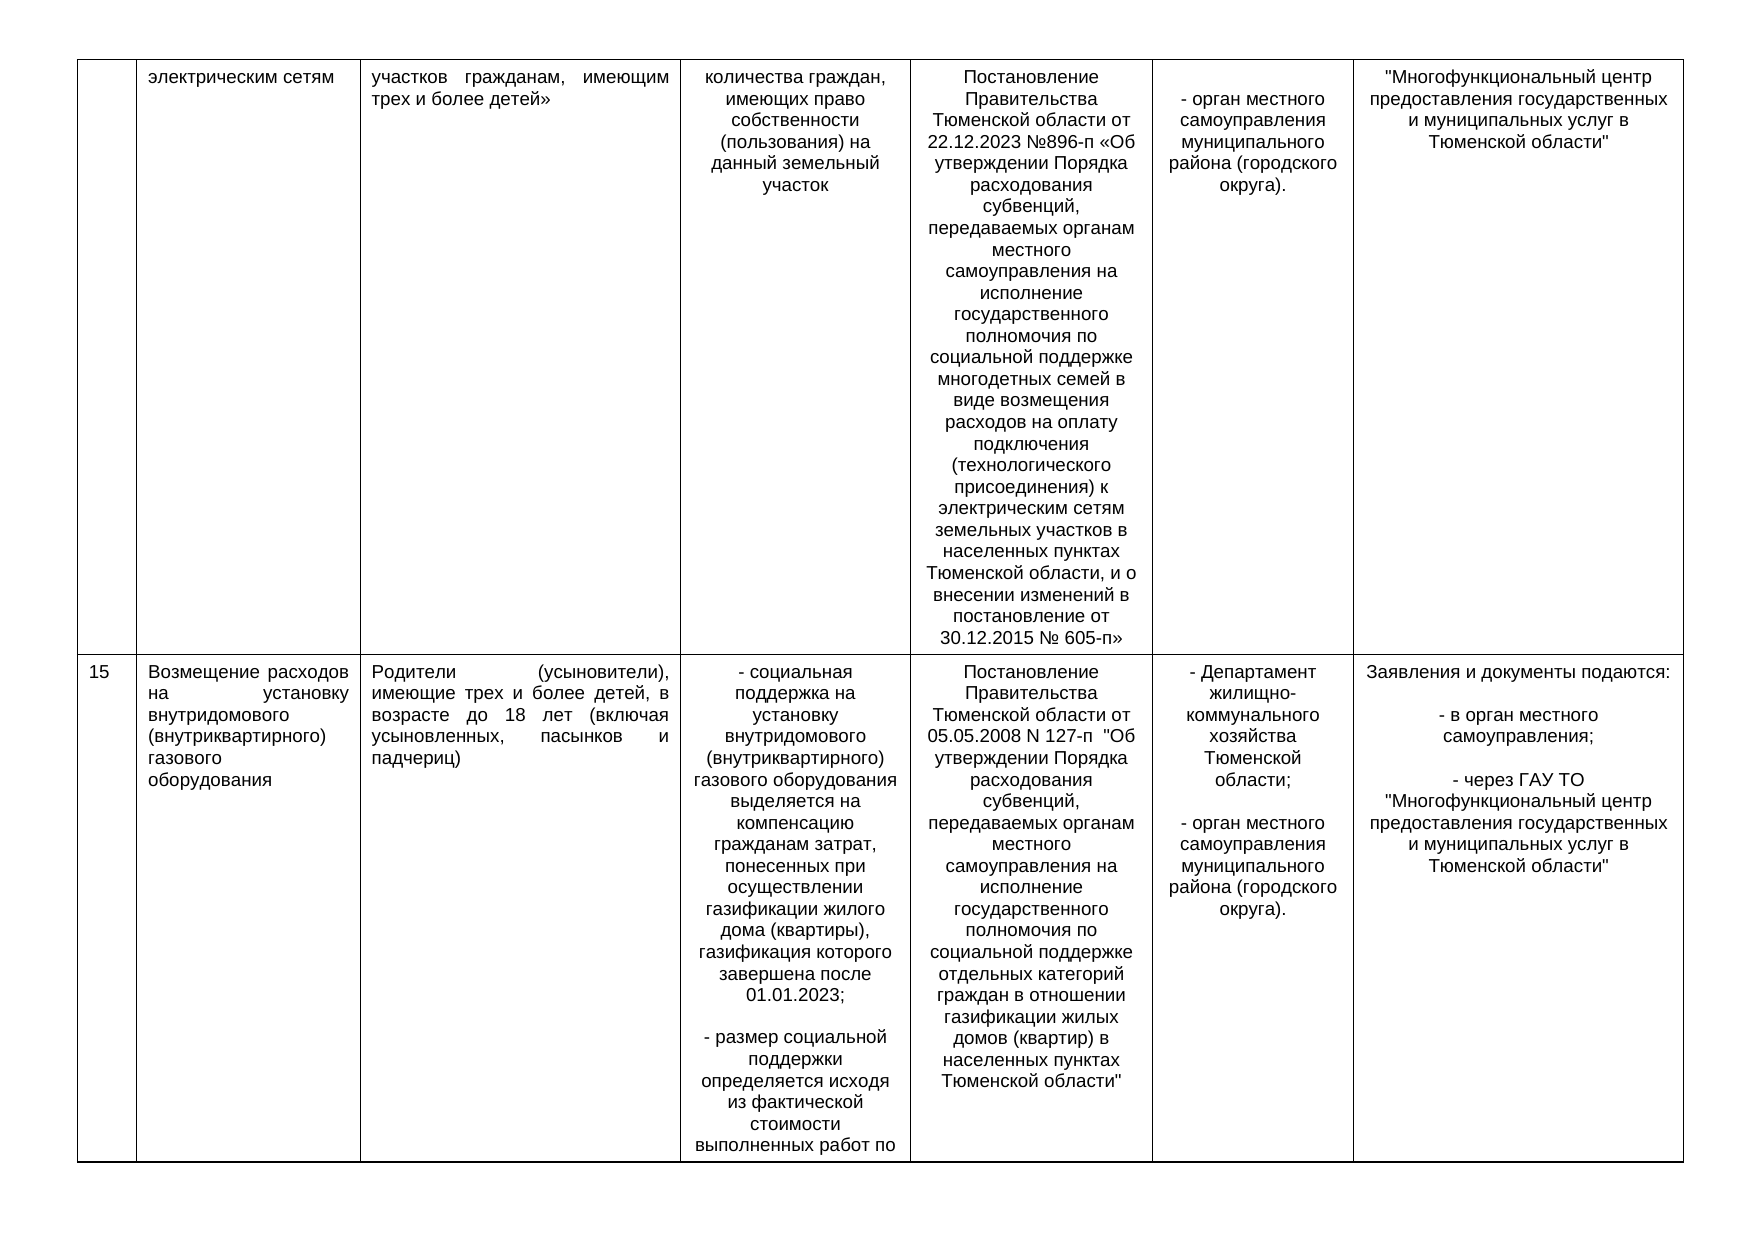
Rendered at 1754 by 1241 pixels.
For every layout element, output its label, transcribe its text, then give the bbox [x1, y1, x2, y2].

table_cell Родители (усыновители), имеющие трех и более детей, в возрасте до 18 лет (включая усыновленных, пасынков и падчериц) [361, 655, 680, 1161]
table_cell электрическим сетям [137, 60, 360, 654]
table_cell участков гражданам, имеющим трех и более детей» [361, 60, 680, 654]
table_cell Постановление Правительства Тюменской области от 05.05.2008 N 127-п "Об утверждении Порядка расходования субвенций, передаваемых органам местного самоуправления на исполнение государственного полномочия по социальной поддержке отдельных категорий граждан в отношении газификации жилых домов (квартир) в населенных пунктах Тюменской области" [911, 655, 1152, 1161]
table_cell 15 [78, 655, 136, 1161]
table_cell количества граждан, имеющих право собственности (пользования) на данный земельный участок [681, 60, 910, 654]
table_cell Постановление Правительства Тюменской области от 22.12.2023 №896-п «Об утверждении Порядка расходования субвенций, передаваемых органам местного самоуправления на исполнение государственного полномочия по социальной поддержке многодетных семей в виде возмещения расходов на оплату подключения (технологического присоединения) к электрическим сетям земельных участков в населенных пунктах Тюменской области, и о внесении изменений в постановление от 30.12.2015 № 605-п» [911, 60, 1152, 654]
table_cell [78, 60, 136, 654]
table_cell Возмещение расходов на установку внутридомового (внутриквартирного) газового оборудования [137, 655, 360, 1161]
table_cell "Многофункциональный центр предоставления государственных и муниципальных услуг в Тюменской области" [1354, 60, 1683, 654]
table_cell - орган местного самоуправления муниципального района (городского округа). [1153, 60, 1353, 654]
table_cell - Департамент жилищно-коммунального хозяйства Тюменской области; - орган местного самоуправления муниципального района (городского округа). [1153, 655, 1353, 1161]
table_cell - социальная поддержка на установку внутридомового (внутриквартирного) газового оборудования выделяется на компенсацию гражданам затрат, понесенных при осуществлении газификации жилого дома (квартиры), газификация которого завершена после 01.01.2023; - размер социальной поддержки определяется исходя из фактической стоимости выполненных работ по [681, 655, 910, 1161]
table_cell Заявления и документы подаются: - в орган местного самоуправления; - через ГАУ ТО "Многофункциональный центр предоставления государственных и муниципальных услуг в Тюменской области" [1354, 655, 1683, 1161]
